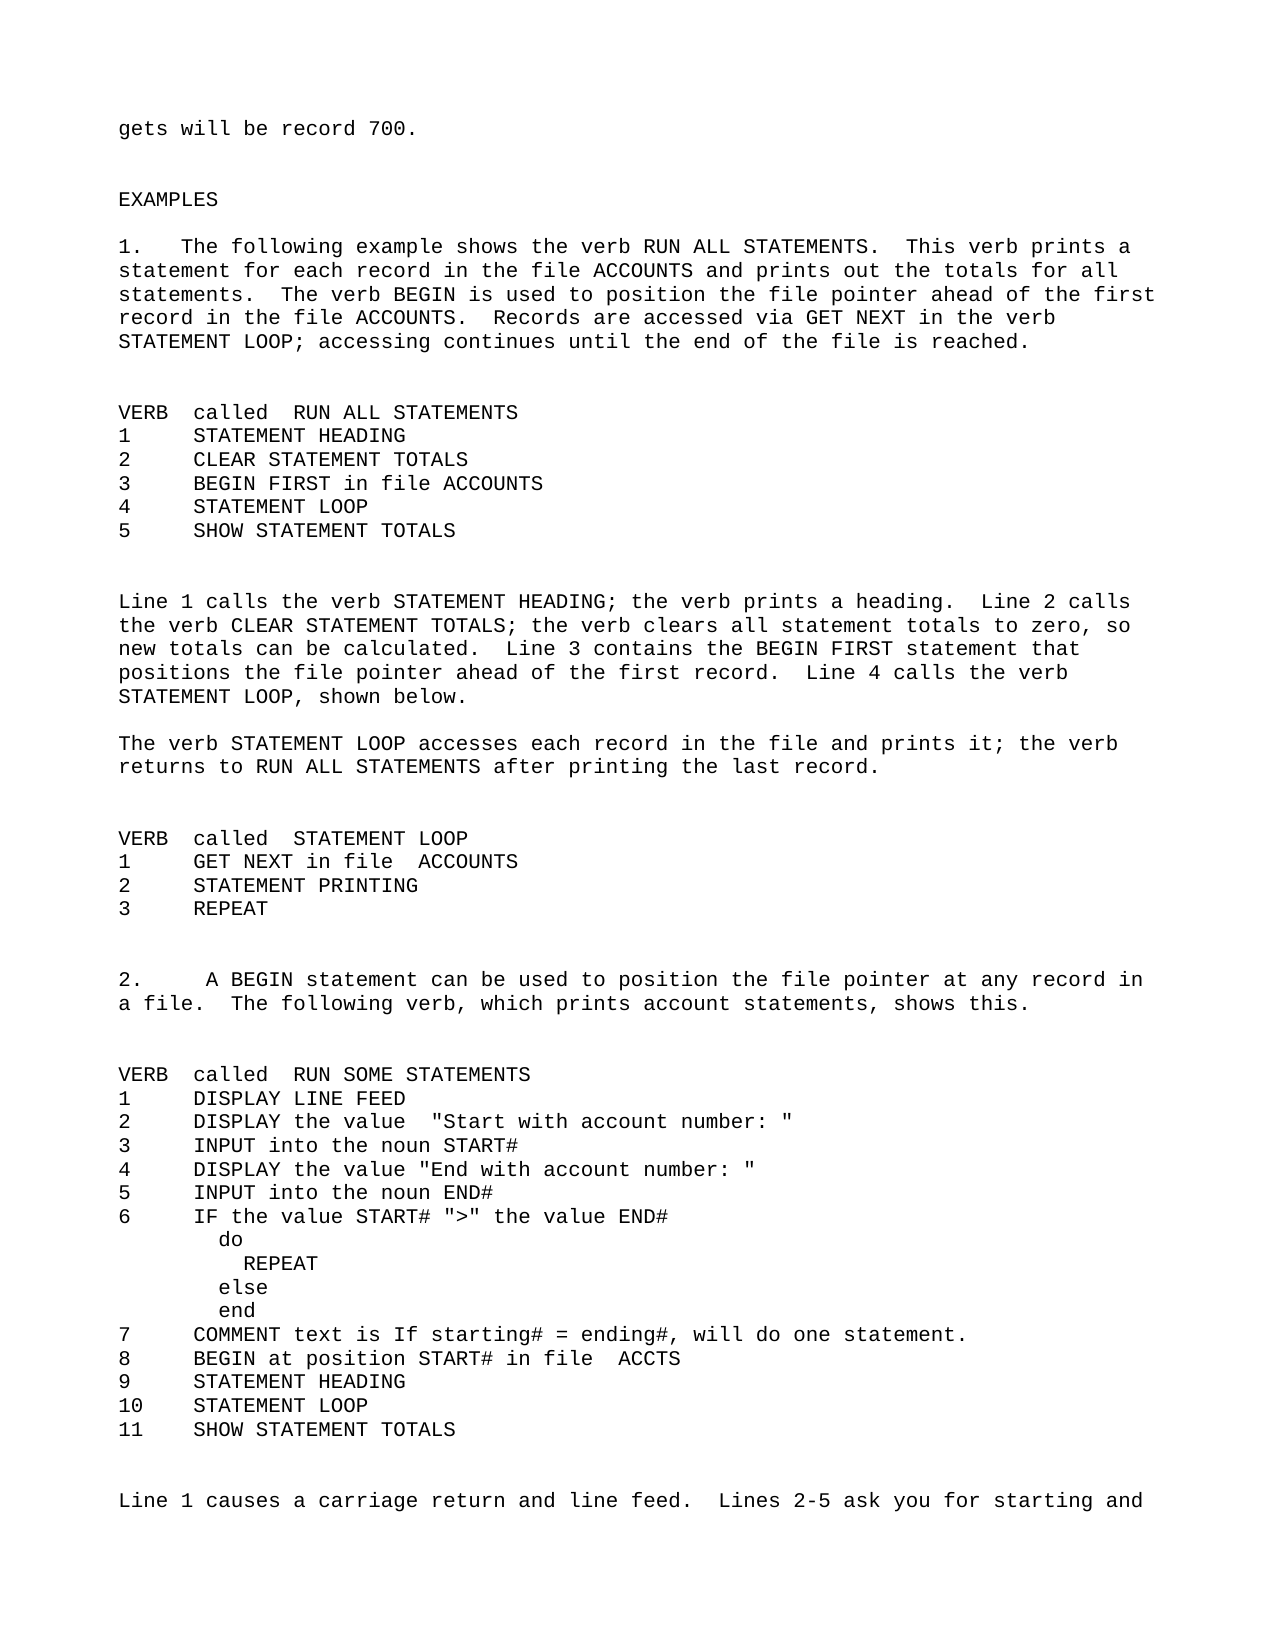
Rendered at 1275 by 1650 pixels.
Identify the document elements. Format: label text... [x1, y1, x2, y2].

text 1. The following example shows the verb RUN ALL STATEMENTS. This verb prints a statement for each record in the file ACCOUNTS and prints out the totals for all statements. The verb BEGIN is used to position the file pointer ahead of the first record in the file ACCOUNTS. Records are accessed via GET NEXT in the verb STATEMENT LOOP; accessing continues until the end of the file is reached. [118, 236, 1157, 354]
text 10 STATEMENT LOOP [118, 1395, 1157, 1419]
text 2 DISPLAY the value "Start with account number: " [118, 1111, 1157, 1135]
text 7 COMMENT text is If starting# = ending#, will do one statement. [118, 1324, 1157, 1348]
text VERB called STATEMENT LOOP [118, 827, 1157, 851]
text 2. A BEGIN statement can be used to position the file pointer at any record in a file. The following verb, which prints account statements, shows this. [118, 969, 1157, 1017]
text gets will be record 700. [118, 118, 1157, 142]
text EXAMPLES [118, 189, 1157, 213]
text VERB called RUN SOME STATEMENTS [118, 1064, 1157, 1088]
text 5 INPUT into the noun END# [118, 1182, 1157, 1206]
text The verb STATEMENT LOOP accesses each record in the file and prints it; the verb returns to RUN ALL STATEMENTS after printing the last record. [118, 733, 1157, 780]
text else [118, 1277, 1157, 1300]
text 4 DISPLAY the value "End with account number: " [118, 1158, 1157, 1182]
text 11 SHOW STATEMENT TOTALS [118, 1419, 1157, 1442]
text 5 SHOW STATEMENT TOTALS [118, 520, 1157, 544]
text 2 CLEAR STATEMENT TOTALS [118, 449, 1157, 473]
text REPEAT [118, 1253, 1157, 1277]
text 3 INPUT into the noun START# [118, 1135, 1157, 1158]
text 3 BEGIN FIRST in file ACCOUNTS [118, 473, 1157, 496]
text 4 STATEMENT LOOP [118, 496, 1157, 520]
text 1 GET NEXT in file ACCOUNTS [118, 851, 1157, 875]
text do [118, 1229, 1157, 1253]
text Line 1 causes a carriage return and line feed. Lines 2-5 ask you for starting and [118, 1489, 1157, 1513]
text 8 BEGIN at position START# in file ACCTS [118, 1348, 1157, 1371]
text VERB called RUN ALL STATEMENTS [118, 402, 1157, 426]
text 6 IF the value START# ">" the value END# [118, 1206, 1157, 1229]
text Line 1 calls the verb STATEMENT HEADING; the verb prints a heading. Line 2 calls the verb CLEAR STATEMENT TOTALS; the verb clears all statement totals to zero, so new totals can be calculated. Line 3 contains the BEGIN FIRST statement that positions the file pointer ahead of the first record. Line 4 calls the verb STATEMENT LOOP, shown below. [118, 591, 1157, 709]
text 3 REPEAT [118, 898, 1157, 922]
text 9 STATEMENT HEADING [118, 1371, 1157, 1395]
text 2 STATEMENT PRINTING [118, 875, 1157, 898]
text 1 DISPLAY LINE FEED [118, 1088, 1157, 1111]
text end [118, 1300, 1157, 1324]
text 1 STATEMENT HEADING [118, 426, 1157, 449]
